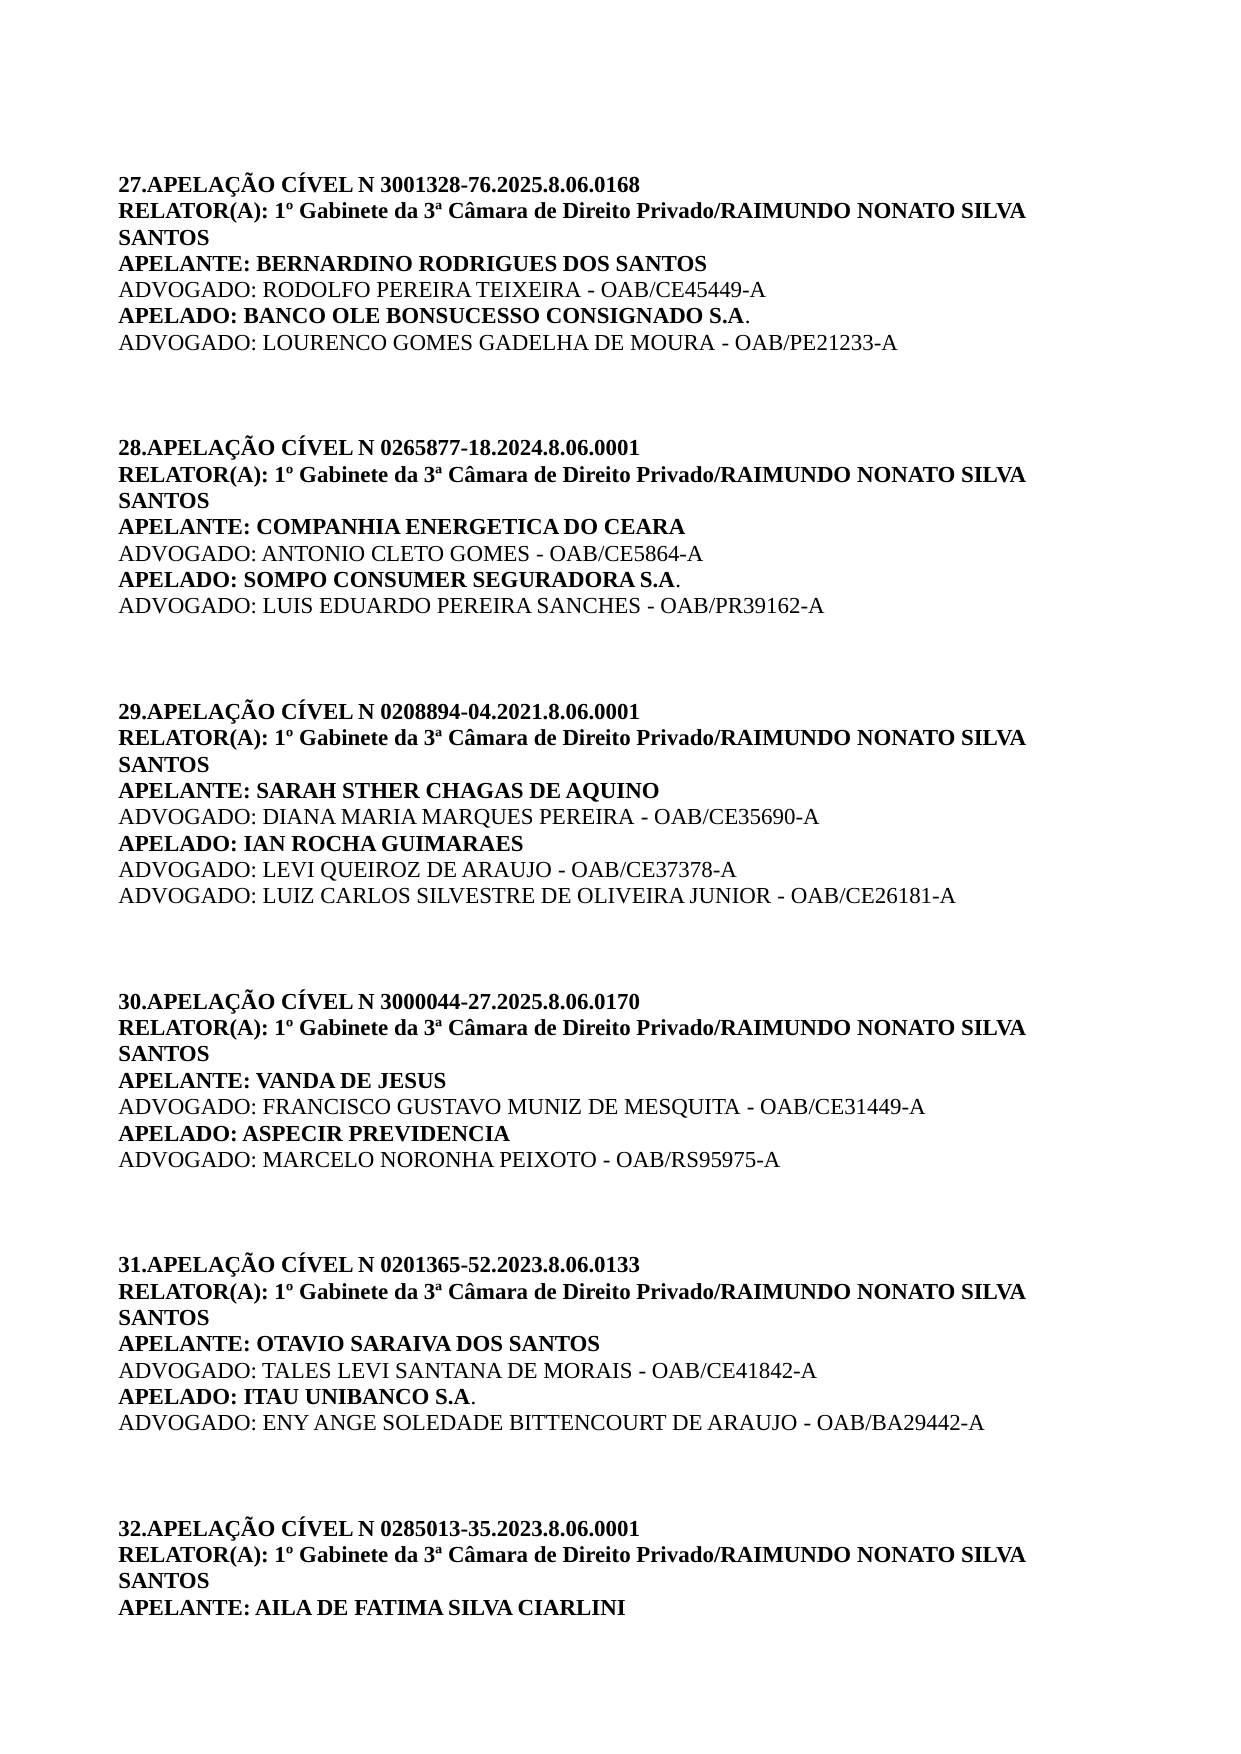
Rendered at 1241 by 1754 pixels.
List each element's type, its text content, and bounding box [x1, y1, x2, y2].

text 27.APELAÇÃO CÍVEL N 3001328-76.2025.8.06.0168 RELATOR(A): 1º Gabinete da 3ª Câmara de Direito Privado/RAIMUNDO NONATO SILVA SANTOS APELANTE: BERNARDINO RODRIGUES DOS SANTOS ADVOGADO: RODOLFO PEREIRA TEIXEIRA - OAB/CE45449-A APELADO: BANCO OLE BONSUCESSO CONSIGNADO S.A. ADVOGADO: LOURENCO GOMES GADELHA DE MOURA - OAB/PE21233-A 28.APELAÇÃO CÍVEL N 0265877-18.2024.8.06.0001 RELATOR(A): 1º Gabinete da 3ª Câmara de Direito Privado/RAIMUNDO NONATO SILVA SANTOS APELANTE: COMPANHIA ENERGETICA DO CEARA ADVOGADO: ANTONIO CLETO GOMES - OAB/CE5864-A APELADO: SOMPO CONSUMER SEGURADORA S.A. ADVOGADO: LUIS EDUARDO PEREIRA SANCHES - OAB/PR39162-A 29.APELAÇÃO CÍVEL N 0208894-04.2021.8.06.0001 RELATOR(A): 1º Gabinete da 3ª Câmara de Direito Privado/RAIMUNDO NONATO SILVA SANTOS APELANTE: SARAH STHER CHAGAS DE AQUINO ADVOGADO: DIANA MARIA MARQUES PEREIRA - OAB/CE35690-A APELADO: IAN ROCHA GUIMARAES ADVOGADO: LEVI QUEIROZ DE ARAUJO - OAB/CE37378-A ADVOGADO: LUIZ CARLOS SILVESTRE DE OLIVEIRA JUNIOR - OAB/CE26181-A 30.APELAÇÃO CÍVEL N 3000044-27.2025.8.06.0170 RELATOR(A): 1º Gabinete da 3ª Câmara de Direito Privado/RAIMUNDO NONATO SILVA SANTOS APELANTE: VANDA DE JESUS ADVOGADO: FRANCISCO GUSTAVO MUNIZ DE MESQUITA - OAB/CE31449-A APELADO: ASPECIR PREVIDENCIA ADVOGADO: MARCELO NORONHA PEIXOTO - OAB/RS95975-A 31.APELAÇÃO CÍVEL N 0201365-52.2023.8.06.0133 RELATOR(A): 1º Gabinete da 3ª Câmara de Direito Privado/RAIMUNDO NONATO SILVA SANTOS APELANTE: OTAVIO SARAIVA DOS SANTOS ADVOGADO: TALES LEVI SANTANA DE MORAIS - OAB/CE41842-A APELADO: ITAU UNIBANCO S.A. ADVOGADO: ENY ANGE SOLEDADE BITTENCOURT DE ARAUJO - OAB/BA29442-A 32.APELAÇÃO CÍVEL N 0285013-35.2023.8.06.0001 RELATOR(A): 1º Gabinete da 3ª Câmara de Direito Privado/RAIMUNDO NONATO SILVA SANTOS APELANTE: AILA DE FATIMA SILVA CIARLINI [118, 118, 1122, 1620]
